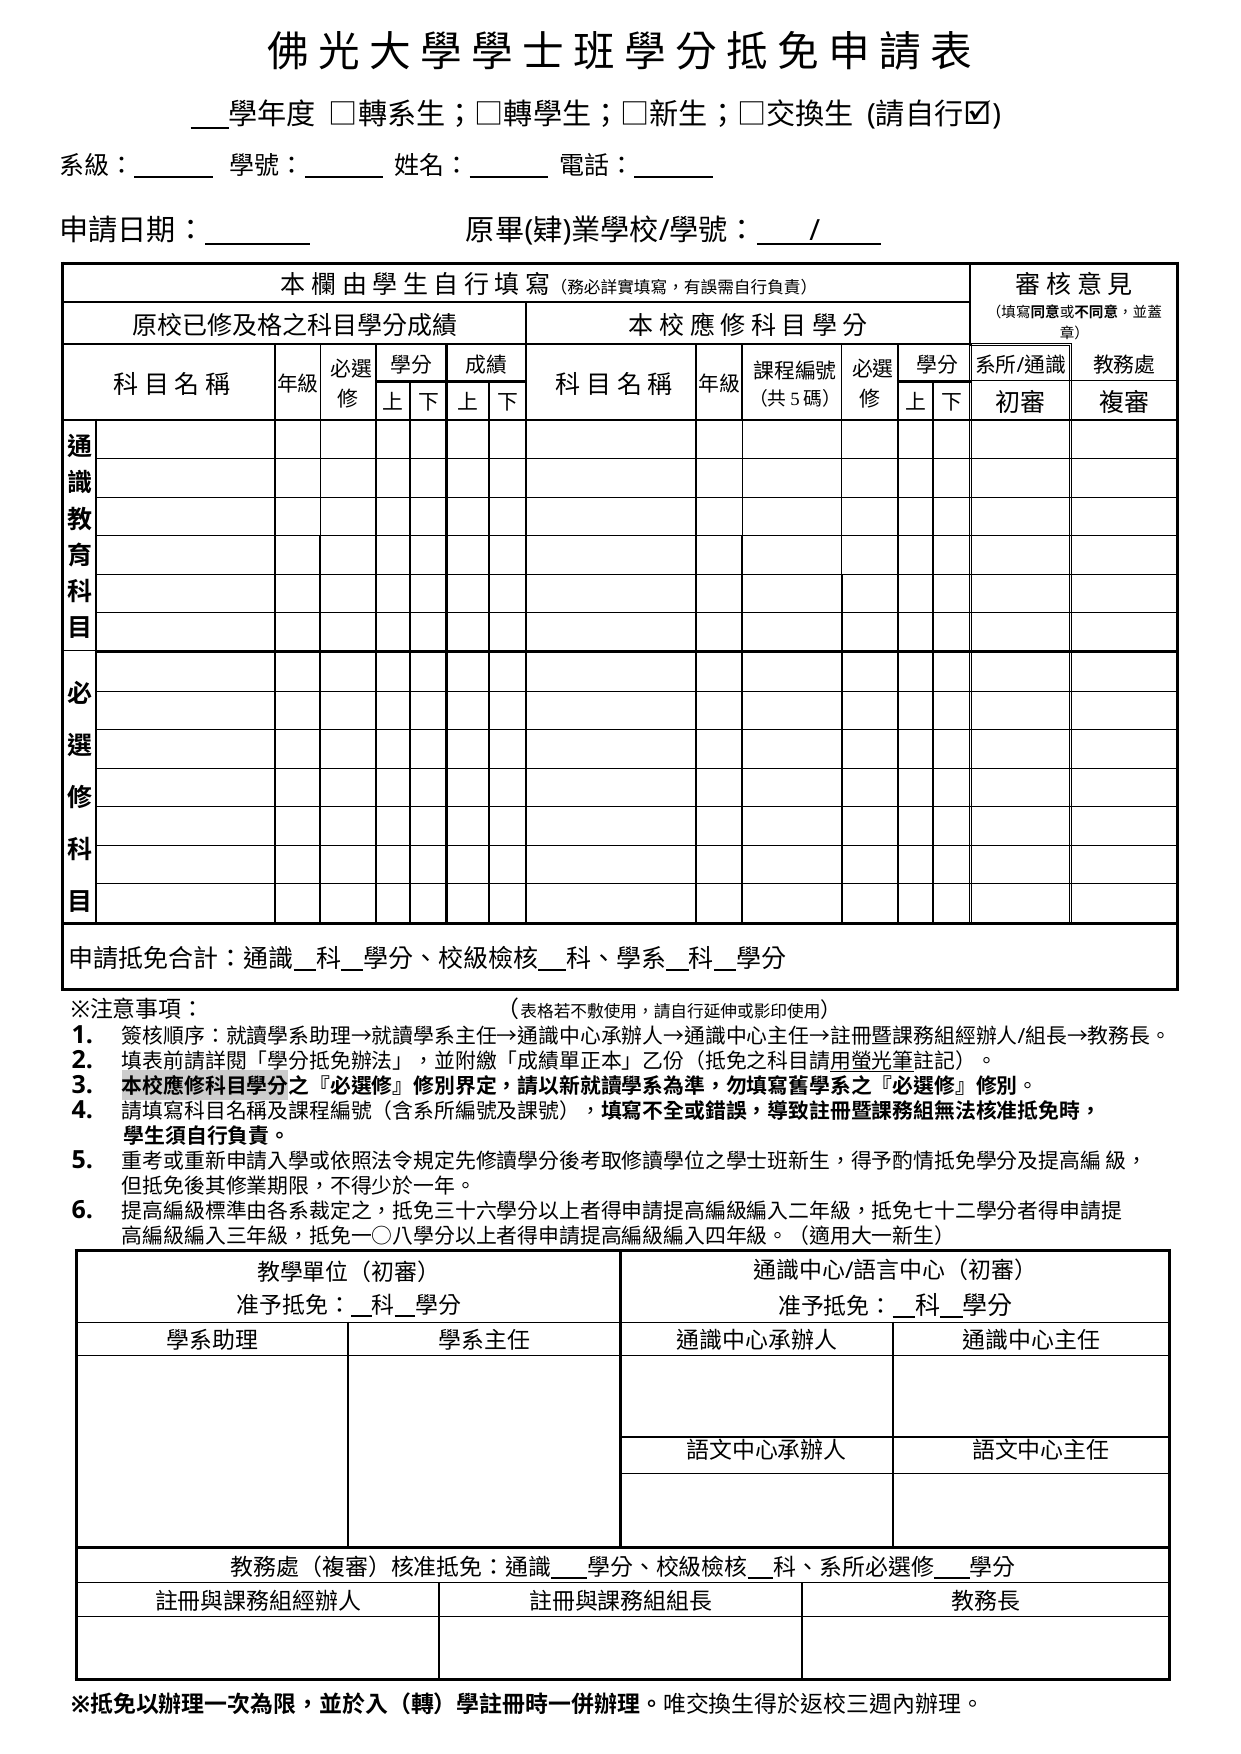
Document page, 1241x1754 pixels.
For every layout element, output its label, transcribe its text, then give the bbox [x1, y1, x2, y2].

table_cell [411, 459, 445, 497]
table_cell [377, 498, 409, 535]
table_cell [622, 1474, 892, 1546]
table_cell [527, 536, 695, 574]
table_cell [321, 653, 375, 691]
table_cell [842, 421, 897, 458]
table_cell 註冊與課務組組長 [440, 1583, 801, 1616]
table_cell [448, 498, 488, 535]
table_cell [377, 459, 409, 497]
table_cell [440, 1617, 801, 1677]
text 學年度 □轉系生；□轉學生；□新生；□交換生 (請自行) [59, 91, 1240, 133]
text 系級： 學號： 姓名： 電話： [59, 145, 1240, 182]
table_cell [934, 421, 969, 458]
table_cell [697, 575, 741, 612]
table_cell 原校已修及格之科目學分成績 [64, 303, 525, 343]
table_cell [697, 846, 741, 883]
table_cell [842, 459, 897, 497]
table_cell [490, 536, 525, 574]
table_cell 語文中心主任 [894, 1438, 1168, 1472]
list 填表前請詳閱「學分抵免辦法」，並附繳「成績單正本」乙份（抵免之科目請用螢光筆註記）。 [71, 1049, 1128, 1074]
table_cell 年級 [276, 345, 320, 419]
table_cell 本 校 應 修 科 目 學 分 [527, 303, 969, 343]
table_cell [972, 884, 1069, 922]
table_cell [899, 653, 932, 691]
table_cell [1072, 730, 1176, 768]
table_cell 上 [899, 383, 932, 419]
table_cell [448, 653, 488, 691]
table_cell [97, 459, 274, 497]
table_cell [97, 536, 274, 574]
table_cell [527, 769, 695, 806]
table_cell [899, 613, 932, 650]
table_cell [321, 807, 375, 845]
table_cell [321, 730, 375, 768]
table_cell 複審 [1072, 381, 1176, 419]
table_cell [448, 613, 488, 650]
table_cell [78, 1356, 347, 1546]
table_cell 上 [448, 383, 488, 419]
table_cell [622, 1356, 892, 1436]
text 學生須自行負責。 [71, 1124, 1240, 1149]
table_cell [349, 1356, 619, 1546]
table_cell [842, 536, 897, 574]
table_cell [1072, 846, 1176, 883]
table_cell [843, 769, 897, 806]
table_cell [411, 575, 445, 612]
table_cell [97, 575, 274, 612]
table_cell 下 [411, 383, 445, 419]
table_cell [527, 613, 695, 650]
table_cell [527, 730, 695, 768]
table_cell [934, 498, 969, 535]
table_cell [843, 807, 897, 845]
table_header 通識中心/語言中心（初審） 准予抵免： 科 學分 [622, 1252, 1168, 1322]
table_cell [411, 536, 445, 574]
table_cell 上 [377, 383, 409, 419]
table_cell [899, 730, 932, 768]
table_cell [490, 884, 525, 922]
table_cell 學分 [899, 345, 969, 380]
table_cell [899, 459, 932, 497]
table_cell [1072, 692, 1176, 729]
table_cell [276, 653, 319, 691]
table_cell [1072, 807, 1176, 845]
table_cell [527, 421, 695, 458]
table_cell [97, 498, 274, 535]
table_cell [743, 846, 841, 883]
table_cell [1072, 653, 1176, 691]
table_cell 下 [490, 383, 525, 419]
table_cell 系所/通識 [972, 346, 1069, 380]
table_cell 必選修 [842, 345, 897, 419]
table_cell [934, 846, 969, 883]
table_cell [972, 730, 1069, 768]
list 重考或重新申請入學或依照法令規定先修讀學分後考取修讀學位之學士班新生，得予酌情抵免學分及提高編 級，但抵免後其修業期限，不得少於一年。 [71, 1149, 1128, 1199]
table_cell [377, 846, 409, 883]
table_cell [843, 730, 897, 768]
list 提高編級標準由各系裁定之，抵免三十六學分以上者得申請提高編級編入二年級，抵免七十二學分者得申請提高編級編入三年級，抵免一○八學分以上者得申請提高編級編入四年級。（適用大一新生） [71, 1199, 1128, 1249]
table_cell [697, 536, 741, 574]
table_cell [972, 653, 1069, 691]
table_cell [411, 653, 445, 691]
table_cell [490, 653, 525, 691]
table_cell [276, 807, 319, 845]
table_cell [899, 884, 932, 922]
table_cell [490, 498, 525, 535]
table_cell 初審 [972, 381, 1069, 419]
table_cell [934, 536, 969, 574]
table_cell [276, 536, 319, 574]
table_cell 學系主任 [349, 1323, 619, 1355]
table_cell [411, 498, 445, 535]
table_cell [843, 884, 897, 922]
table_cell 教務處（複審）核准抵免：通識 學分、校級檢核 科、系所必選修 學分 [78, 1549, 1168, 1582]
table_cell [1072, 884, 1176, 922]
table_cell [934, 692, 969, 729]
table_cell [743, 536, 841, 574]
table_cell [97, 692, 274, 729]
table_cell [97, 730, 274, 768]
table_cell 成績 [448, 345, 525, 380]
table_cell [527, 498, 695, 535]
table_cell [972, 459, 1069, 497]
table_cell [1072, 421, 1176, 458]
table_cell [448, 692, 488, 729]
table_cell [899, 692, 932, 729]
table_cell [972, 692, 1069, 729]
table_cell 通 識 教 育科 目 [64, 421, 95, 650]
table_cell [972, 769, 1069, 806]
table_cell [97, 653, 274, 691]
table_cell 年級 [697, 345, 741, 419]
table_cell [1072, 769, 1176, 806]
table_cell [972, 575, 1069, 612]
table_cell [843, 613, 897, 650]
table_cell [321, 459, 375, 497]
table_cell [78, 1617, 438, 1677]
table_cell [697, 884, 741, 922]
table_cell [321, 613, 375, 650]
table_cell [276, 846, 319, 883]
table_cell [972, 807, 1069, 845]
table_cell [97, 807, 274, 845]
table_cell [411, 730, 445, 768]
table_cell [843, 846, 897, 883]
table_cell [276, 575, 319, 612]
table_cell [899, 846, 932, 883]
table_cell [377, 730, 409, 768]
table_cell 語文中心承辦人 [622, 1438, 892, 1472]
table_cell [321, 884, 375, 922]
table_cell [743, 653, 841, 691]
table_cell [743, 575, 841, 612]
table_cell [743, 613, 841, 650]
table_cell [411, 421, 445, 458]
table_cell 必選修 [321, 345, 375, 419]
table_cell 申請抵免合計：通識 科 學分、校級檢核 科、學系 科 學分 [64, 925, 1176, 987]
table_cell [899, 575, 932, 612]
table_cell [321, 536, 375, 574]
list 本校應修科目學分之『必選修』修別界定，請以新就讀學系為準，勿填寫舊學系之『必選修』修別。 [71, 1074, 1240, 1099]
table_cell [490, 421, 525, 458]
table_cell [377, 536, 409, 574]
list 簽核順序：就讀學系助理→就讀學系主任→通識中心承辦人→通識中心主任→註冊暨課務組經辦人/組長→教務長。 [71, 1024, 1240, 1049]
table_cell [697, 730, 741, 768]
table_cell [843, 692, 897, 729]
table_cell [527, 807, 695, 845]
table_cell [97, 613, 274, 650]
table_cell [803, 1617, 1168, 1677]
table_cell 科 目 名 稱 [527, 345, 695, 419]
table_cell [448, 421, 488, 458]
table_cell [934, 575, 969, 612]
text ※抵免以辦理一次為限，並於入（轉）學註冊時一併辦理。唯交換生得於返校三週內辦理。 [59, 1686, 1178, 1719]
table_cell [899, 536, 932, 574]
table_cell [411, 884, 445, 922]
list 請填寫科目名稱及課程編號（含系所編號及課號），填寫不全或錯誤，導致註冊暨課務組無法核准抵免時， [71, 1099, 1240, 1124]
table_cell [527, 884, 695, 922]
table_cell [490, 846, 525, 883]
table_cell [697, 769, 741, 806]
table_cell [411, 846, 445, 883]
table_cell [934, 459, 969, 497]
table_cell 必選修科目 [64, 651, 95, 922]
table_cell [97, 884, 274, 922]
table_cell [276, 421, 320, 458]
table_header 教學單位（初審） 准予抵免： 科 學分 [78, 1252, 619, 1322]
table_cell [1072, 498, 1176, 535]
table_cell [899, 498, 932, 535]
table_cell [448, 575, 488, 612]
table_cell [899, 769, 932, 806]
table_cell 課程編號 （共5碼） [743, 345, 841, 419]
table_cell [448, 769, 488, 806]
text 申請日期： 原畢(肄)業學校/學號： / [59, 207, 1240, 249]
table_cell [490, 459, 525, 497]
table_cell 學系助理 [78, 1323, 347, 1355]
table_cell [276, 613, 319, 650]
table_cell [377, 575, 409, 612]
table_cell [97, 769, 274, 806]
table_cell [276, 769, 319, 806]
table_cell [934, 730, 969, 768]
table_cell [448, 536, 488, 574]
table_cell [743, 459, 841, 497]
table_cell [276, 730, 319, 768]
table_cell [377, 769, 409, 806]
table_cell [972, 498, 1069, 535]
table_cell [448, 884, 488, 922]
table_cell [321, 575, 375, 612]
table_cell [972, 421, 1069, 458]
table_cell [697, 613, 741, 650]
table_cell [1072, 613, 1176, 650]
table_cell [843, 653, 897, 691]
table_cell 通識中心承辦人 [622, 1323, 892, 1355]
table_cell [743, 498, 841, 535]
table_cell [934, 769, 969, 806]
table_cell [448, 730, 488, 768]
table_cell [972, 536, 1069, 574]
table_cell [411, 769, 445, 806]
table_cell [1072, 459, 1176, 497]
table_cell [97, 846, 274, 883]
table_cell [377, 884, 409, 922]
table_cell [1072, 575, 1176, 612]
table_cell [894, 1356, 1168, 1436]
table_cell [321, 692, 375, 729]
table_cell [899, 421, 932, 458]
table_cell [448, 807, 488, 845]
table_cell [743, 421, 841, 458]
table_cell [527, 575, 695, 612]
table_cell [972, 613, 1069, 650]
table_cell 教務長 [803, 1583, 1168, 1616]
table_cell [934, 884, 969, 922]
table_cell [697, 421, 742, 458]
table_cell [894, 1474, 1168, 1546]
table_cell [448, 459, 488, 497]
table_cell [411, 692, 445, 729]
table_cell [321, 846, 375, 883]
table_cell [411, 613, 445, 650]
table_cell [411, 807, 445, 845]
table_cell [377, 613, 409, 650]
table_cell 通識中心主任 [894, 1323, 1168, 1355]
table_cell [321, 421, 375, 458]
table_cell [490, 692, 525, 729]
table_cell [697, 807, 741, 845]
table_cell [842, 498, 897, 535]
table_cell [276, 459, 320, 497]
table_cell [321, 769, 375, 806]
table_cell [743, 692, 841, 729]
table_cell [743, 730, 841, 768]
table_cell 學分 [377, 345, 445, 380]
table_cell [972, 846, 1069, 883]
table_cell [527, 692, 695, 729]
table_cell [321, 498, 375, 535]
table_cell [697, 653, 741, 691]
table_header 本 欄 由 學 生 自 行 填 寫（務必詳實填寫，有誤需自行負責） [64, 265, 969, 301]
table_cell [843, 575, 897, 612]
table_cell [527, 846, 695, 883]
table_cell 註冊與課務組經辦人 [78, 1583, 438, 1616]
text ※注意事項： （表格若不敷使用，請自行延伸或影印使用） [59, 991, 1240, 1024]
table_cell [97, 421, 274, 458]
table_cell [934, 653, 969, 691]
table_cell [743, 807, 841, 845]
table_cell [697, 498, 742, 535]
table_cell [934, 807, 969, 845]
table_cell 下 [934, 383, 969, 419]
table_cell [276, 884, 319, 922]
table_cell [899, 807, 932, 845]
table_cell [527, 459, 695, 497]
table_cell 教務處 [1072, 343, 1176, 380]
table_cell [377, 807, 409, 845]
table_cell [743, 884, 841, 922]
table_header 審 核 意 見 （填寫同意或不同意，並蓋章） [971, 265, 1176, 343]
table_cell [276, 498, 320, 535]
table_cell [448, 846, 488, 883]
table_cell [697, 692, 741, 729]
table_cell [377, 692, 409, 729]
table_cell [490, 807, 525, 845]
table_cell 科 目 名 稱 [64, 345, 274, 419]
table_cell [490, 730, 525, 768]
table_cell [377, 421, 409, 458]
text 佛 光 大 學 學 士 班 學 分 抵 免 申 請 表 [59, 18, 1181, 78]
table_cell [377, 653, 409, 691]
table_cell [490, 769, 525, 806]
table_cell [697, 459, 742, 497]
table_cell [934, 613, 969, 650]
table_cell [527, 653, 695, 691]
table_cell [276, 692, 319, 729]
table_cell [1072, 536, 1176, 574]
table_cell [490, 613, 525, 650]
table_cell [490, 575, 525, 612]
table_cell [743, 769, 841, 806]
